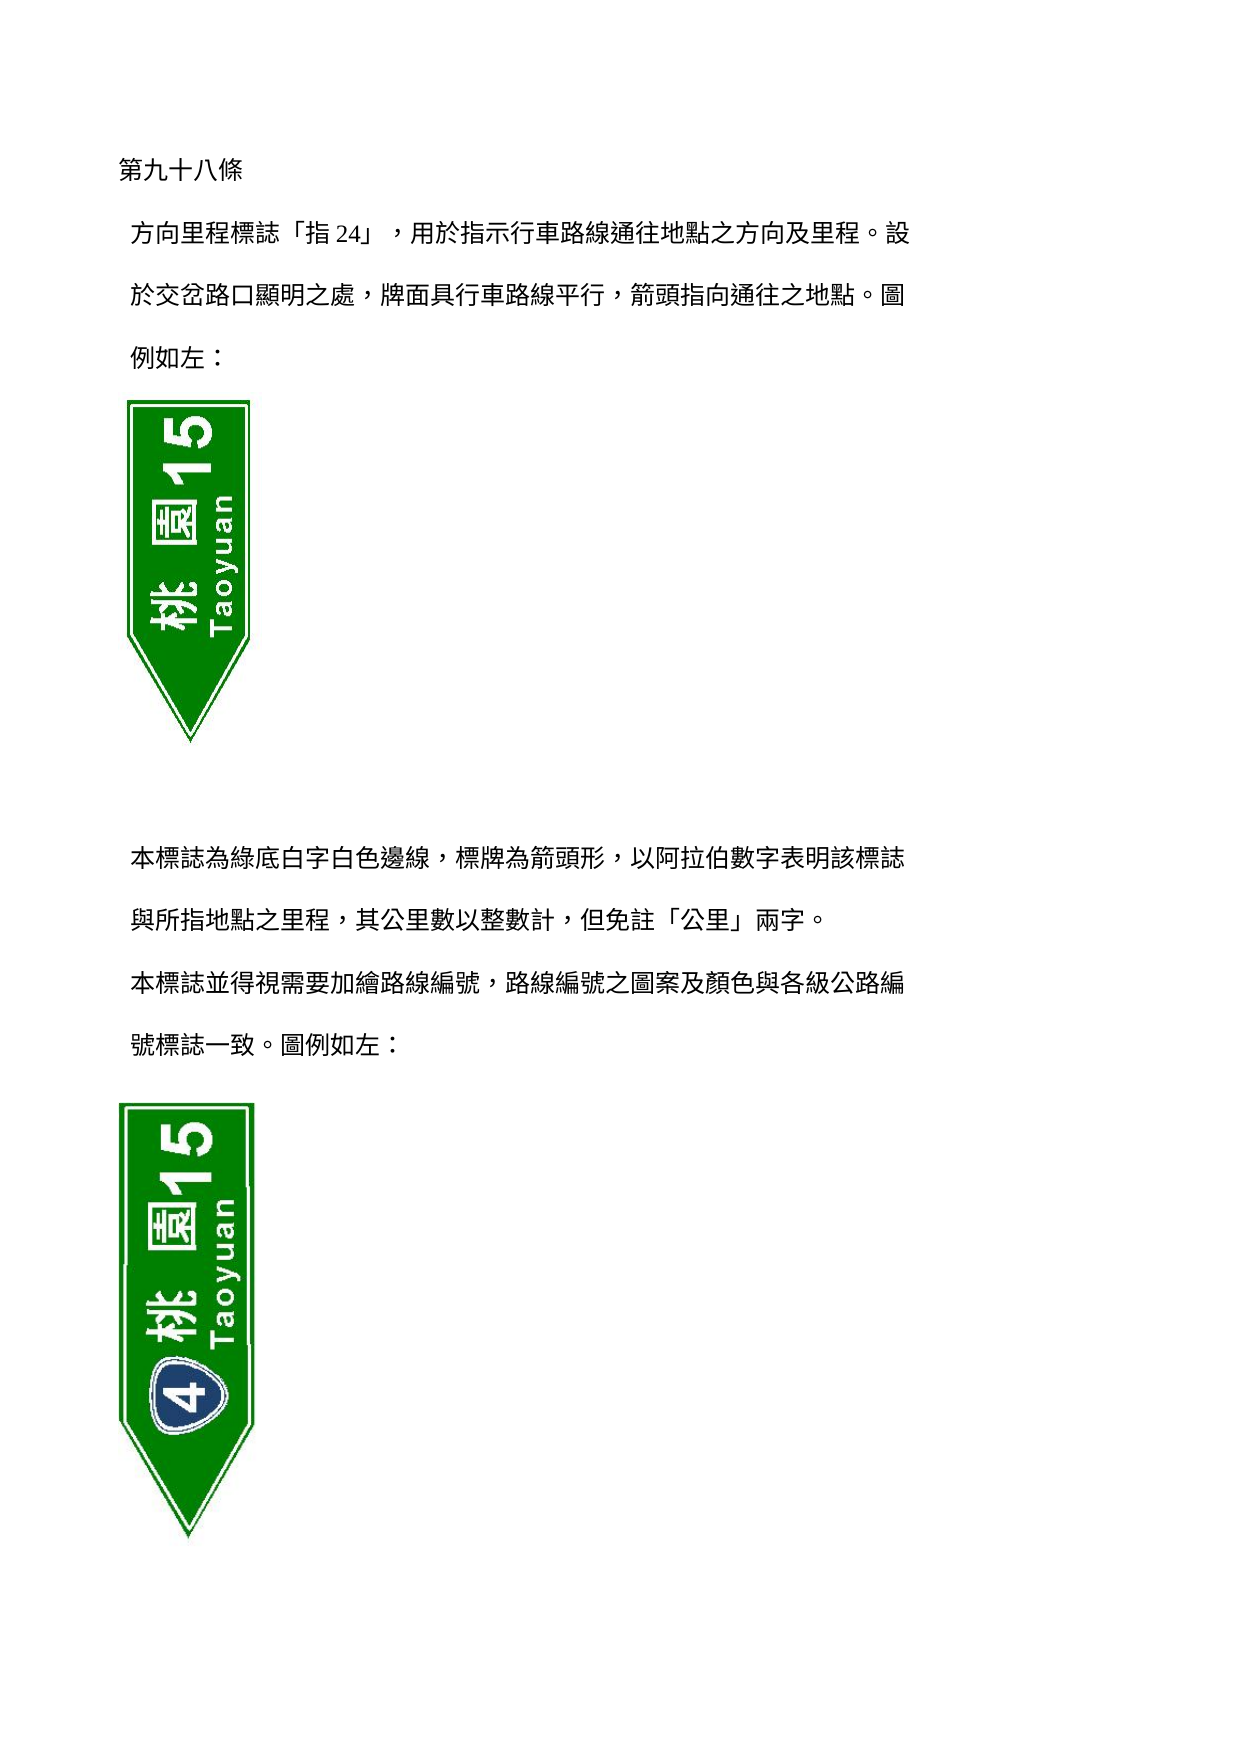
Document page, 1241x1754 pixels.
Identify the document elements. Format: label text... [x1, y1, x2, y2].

text 本標誌並得視需要加繪路線編號，路線編號之圖案及顏色與各級公路編 [118, 939, 1122, 1002]
text 例如左： [118, 314, 1122, 377]
text 本標誌為綠底白字白色邊線，標牌為箭頭形，以阿拉伯數字表明該標誌 [118, 814, 1122, 877]
text 於交岔路口顯明之處，牌面具行車路線平行，箭頭指向通往之地點。圖 [118, 252, 1122, 314]
text 方向里程標誌「指24」，用於指示行車路線通往地點之方向及里程。設 [118, 189, 1122, 252]
text 第九十八條 [118, 127, 1122, 189]
text 與所指地點之里程，其公里數以整數計，但免註「公里」兩字。 [118, 877, 1122, 939]
text 號標誌一致。圖例如左： [118, 1002, 1122, 1064]
